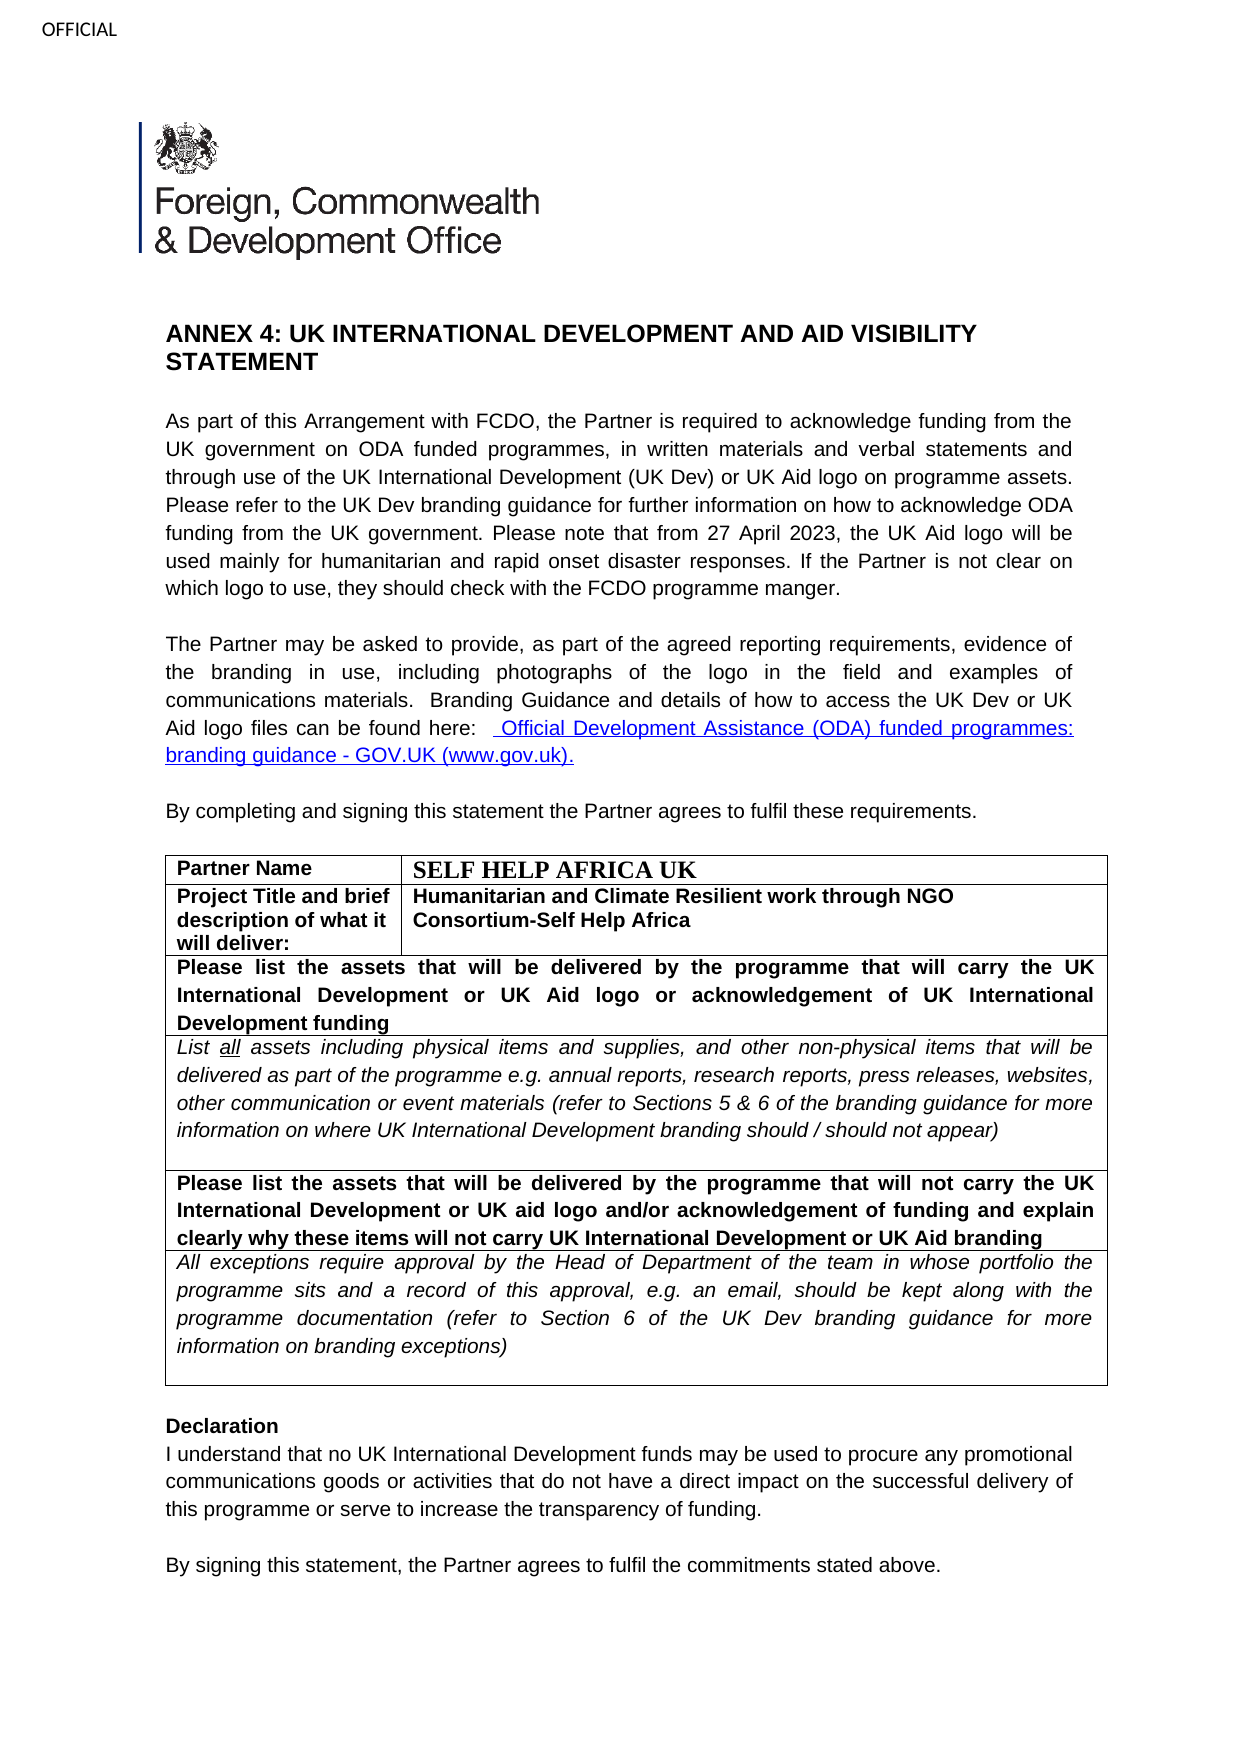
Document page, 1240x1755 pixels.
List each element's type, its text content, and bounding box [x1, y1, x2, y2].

table_header SELF HELP AFRICA UK [402, 856, 1107, 884]
table_cell All exceptions require approval by the Head of Department of the team in whose portfolio the programme sits and a record of this approval, e.g. an email, should be kept along with the programme documentation (refer to Section 6 of the UK Dev branding guidance for more information on branding exceptions) [166, 1251, 1107, 1385]
table_cell Project Title and brief description of what it will deliver: [166, 885, 401, 954]
picture [138, 122, 541, 260]
table_cell Please list the assets that will be delivered by the programme that will not carry the UK International Development or UK aid logo and/or acknowledgement of funding and explain clearly why these items will not carry UK International Development or UK Aid branding [166, 1171, 1107, 1250]
text By signing this statement, the Partner agrees to fulfil the commitments stated above. [165, 1553, 1074, 1577]
text As part of this Arrangement with FCDO, the Partner is required to acknowledge funding from the UK government on ODA funded programmes, in written materials and verbal statements and through use of the UK International Development (UK Dev) or UK Aid logo on programme assets. Please refer to the UK Dev branding guidance for further information on how to acknowledge ODA funding from the UK government. Please note that from 27 April 2023, the UK Aid logo will be used mainly for humanitarian and rapid onset disaster responses. If the Partner is not clear on which logo to use, they should check with the FCDO programme manger. [165, 410, 1074, 600]
subtitle ANNEX 4: UK INTERNATIONAL DEVELOPMENT AND AID VISIBILITY STATEMENT [165, 320, 1074, 376]
text By completing and signing this statement the Partner agrees to fulfil these requirements. [165, 799, 1074, 823]
text Declaration I understand that no UK International Development funds may be used to procure any promotional communications goods or activities that do not have a direct impact on the successful delivery of this programme or serve to increase the transparency of funding. [165, 1414, 1074, 1521]
table_header Partner Name [166, 856, 401, 884]
table_cell List all assets including physical items and supplies, and other non-physical items that will be delivered as part of the programme e.g. annual reports, research reports, press releases, websites, other communication or event materials (refer to Sections 5 & 6 of the branding guidance for more information on where UK International Development branding should / should not appear) [166, 1036, 1107, 1170]
text The Partner may be asked to provide, as part of the agreed reporting requirements, evidence of the branding in use, including photographs of the logo in the field and examples of communications materials. Branding Guidance and details of how to access the UK Dev or UK Aid logo files can be found here: Official Development Assistance (ODA) funded programmes: branding guidance - GOV.UK (www.gov.uk). [165, 633, 1074, 767]
table_cell Humanitarian and Climate Resilient work through NGO Consortium-Self Help Africa [402, 885, 1107, 954]
table_cell Please list the assets that will be delivered by the programme that will carry the UK International Development or UK Aid logo or acknowledgement of UK International Development funding [166, 956, 1107, 1034]
